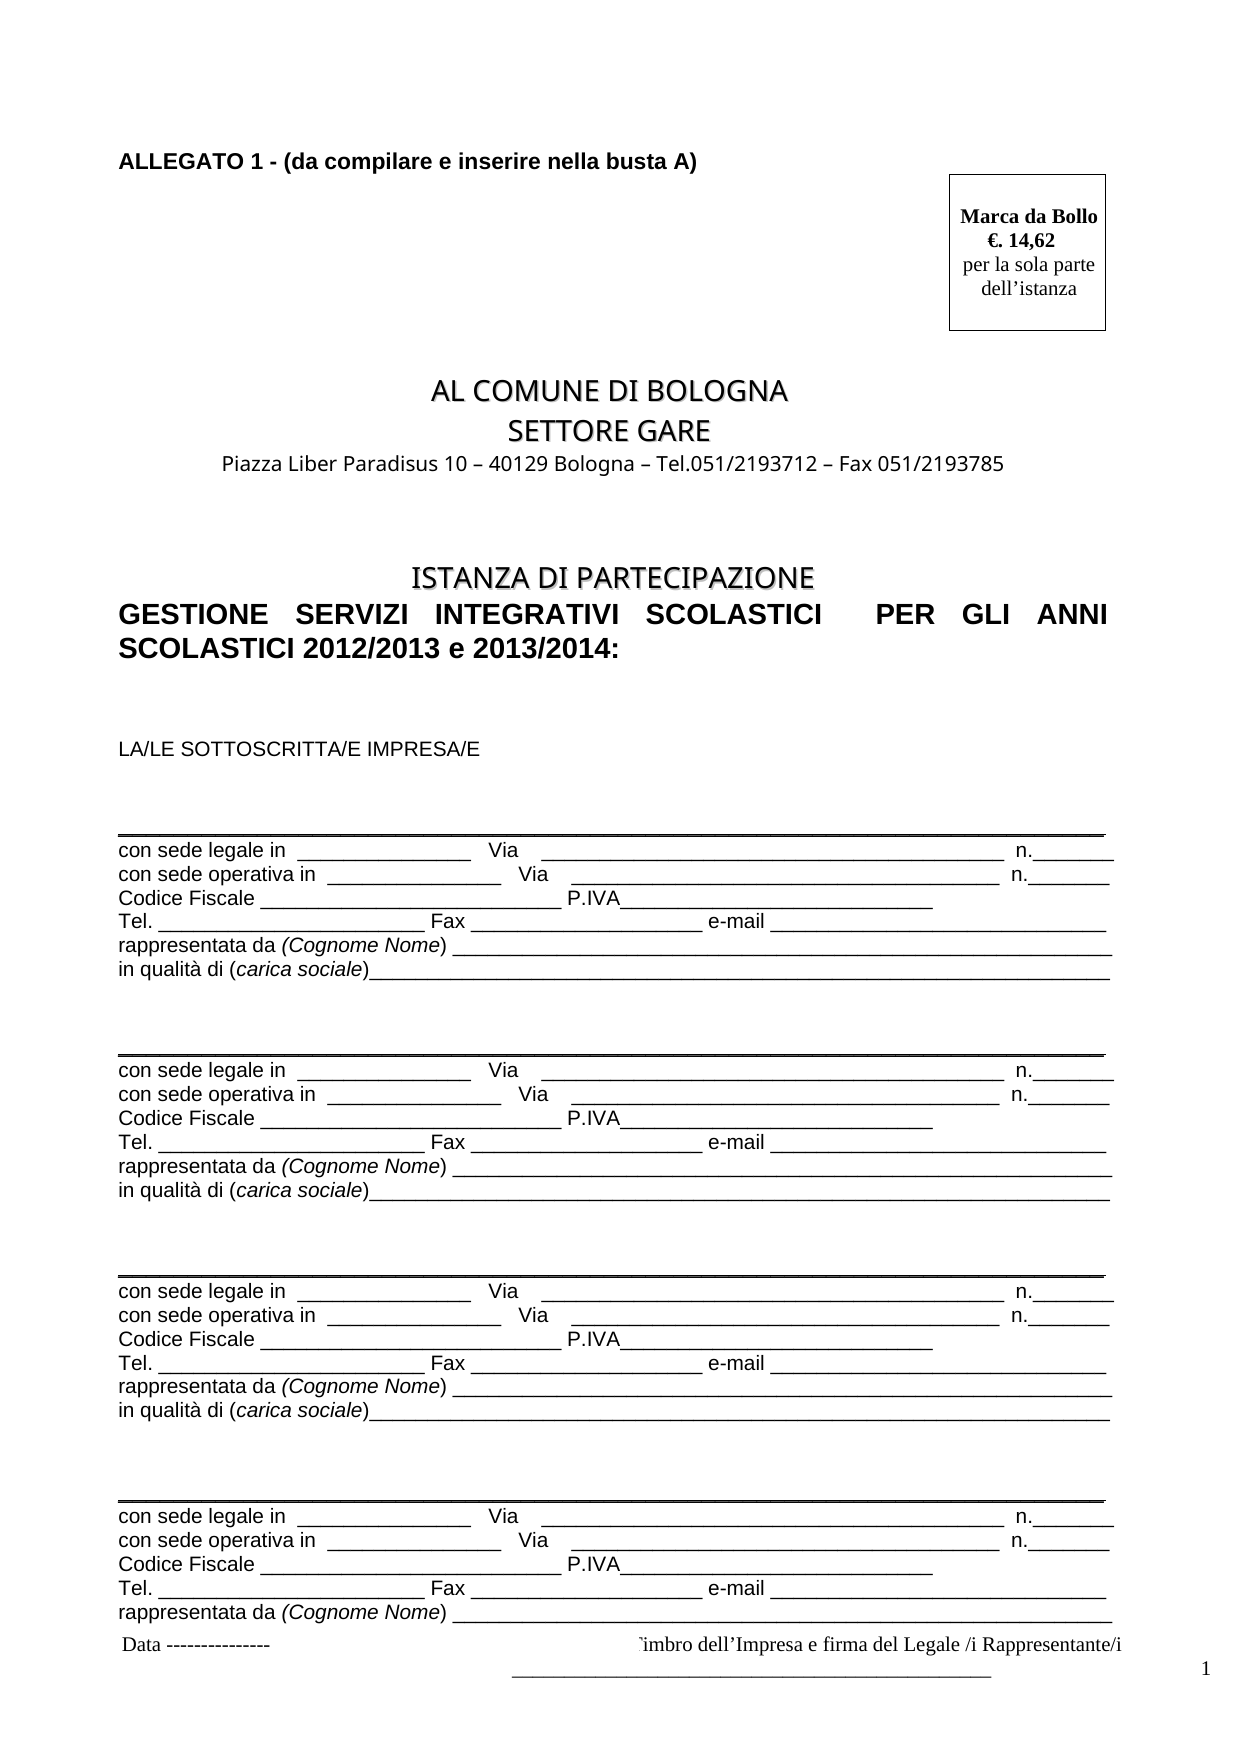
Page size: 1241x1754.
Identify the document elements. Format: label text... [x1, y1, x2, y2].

text con sede legale in _______________ Via ________________________________________ n._______ [118, 1278, 1122, 1302]
text rappresentata da (Cognome Nome) _________________________________________________________ [118, 1599, 1122, 1623]
text _______________________________________________________________________ [118, 1250, 1108, 1278]
text in qualità di (carica sociale)________________________________________________________________ [118, 1178, 1122, 1202]
text ISTANZA DI PARTECIPAZIONE [118, 558, 1108, 597]
text con sede operativa in _______________ Via _____________________________________ n._______ [118, 1302, 1122, 1326]
text con sede operativa in _______________ Via _____________________________________ n._______ [118, 1082, 1122, 1106]
text con sede legale in _______________ Via ________________________________________ n._______ [118, 1058, 1122, 1082]
text Codice Fiscale __________________________ P.IVA___________________________ [118, 1326, 1122, 1350]
text Codice Fiscale __________________________ P.IVA___________________________ [118, 1552, 1122, 1576]
text con sede legale in _______________ Via ________________________________________ n._______ [118, 1504, 1122, 1528]
text con sede operativa in _______________ Via _____________________________________ n._______ [118, 861, 1122, 885]
text SETTORE GARE [118, 410, 1108, 449]
text _______________________________________________________________________ [118, 1475, 1108, 1504]
text Tel. _______________________ Fax ____________________ e-mail _____________________________ [118, 1576, 1122, 1599]
text con sede legale in _______________ Via ________________________________________ n._______ [118, 837, 1122, 861]
text in qualità di (carica sociale)________________________________________________________________ [118, 957, 1122, 981]
text Codice Fiscale __________________________ P.IVA___________________________ [118, 885, 1122, 909]
text Piazza Liber Paradisus 10 – 40129 Bologna – Tel.051/2193712 – Fax 051/2193785 [118, 449, 1108, 478]
text LA/LE SOTTOSCRITTA/E IMPRESA/E [118, 737, 1122, 761]
text Codice Fiscale __________________________ P.IVA___________________________ [118, 1106, 1122, 1130]
text Tel. _______________________ Fax ____________________ e-mail _____________________________ [118, 909, 1122, 933]
text AL COMUNE DI BOLOGNA [118, 370, 1108, 410]
text GESTIONE SERVIZI INTEGRATIVI SCOLASTICI PER GLI ANNI SCOLASTICI 2012/2013 e 2013/2014: [118, 597, 1108, 664]
text con sede operativa in _______________ Via _____________________________________ n._______ [118, 1528, 1122, 1552]
text Tel. _______________________ Fax ____________________ e-mail _____________________________ [118, 1350, 1122, 1374]
text rappresentata da (Cognome Nome) _________________________________________________________ [118, 1374, 1122, 1398]
text rappresentata da (Cognome Nome) _________________________________________________________ [118, 1154, 1122, 1178]
text rappresentata da (Cognome Nome) _________________________________________________________ [118, 933, 1122, 957]
text _______________________________________________________________________ [118, 1029, 1108, 1058]
text Tel. _______________________ Fax ____________________ e-mail _____________________________ [118, 1130, 1122, 1154]
text _______________________________________________________________________ [118, 809, 1108, 837]
text ALLEGATO 1 - (da compilare e inserire nella busta A) [118, 148, 1108, 174]
text in qualità di (carica sociale)________________________________________________________________ [118, 1398, 1122, 1422]
table_header Marca da Bollo €. 14,62 per la sola parte dell’istanza [950, 175, 1105, 330]
